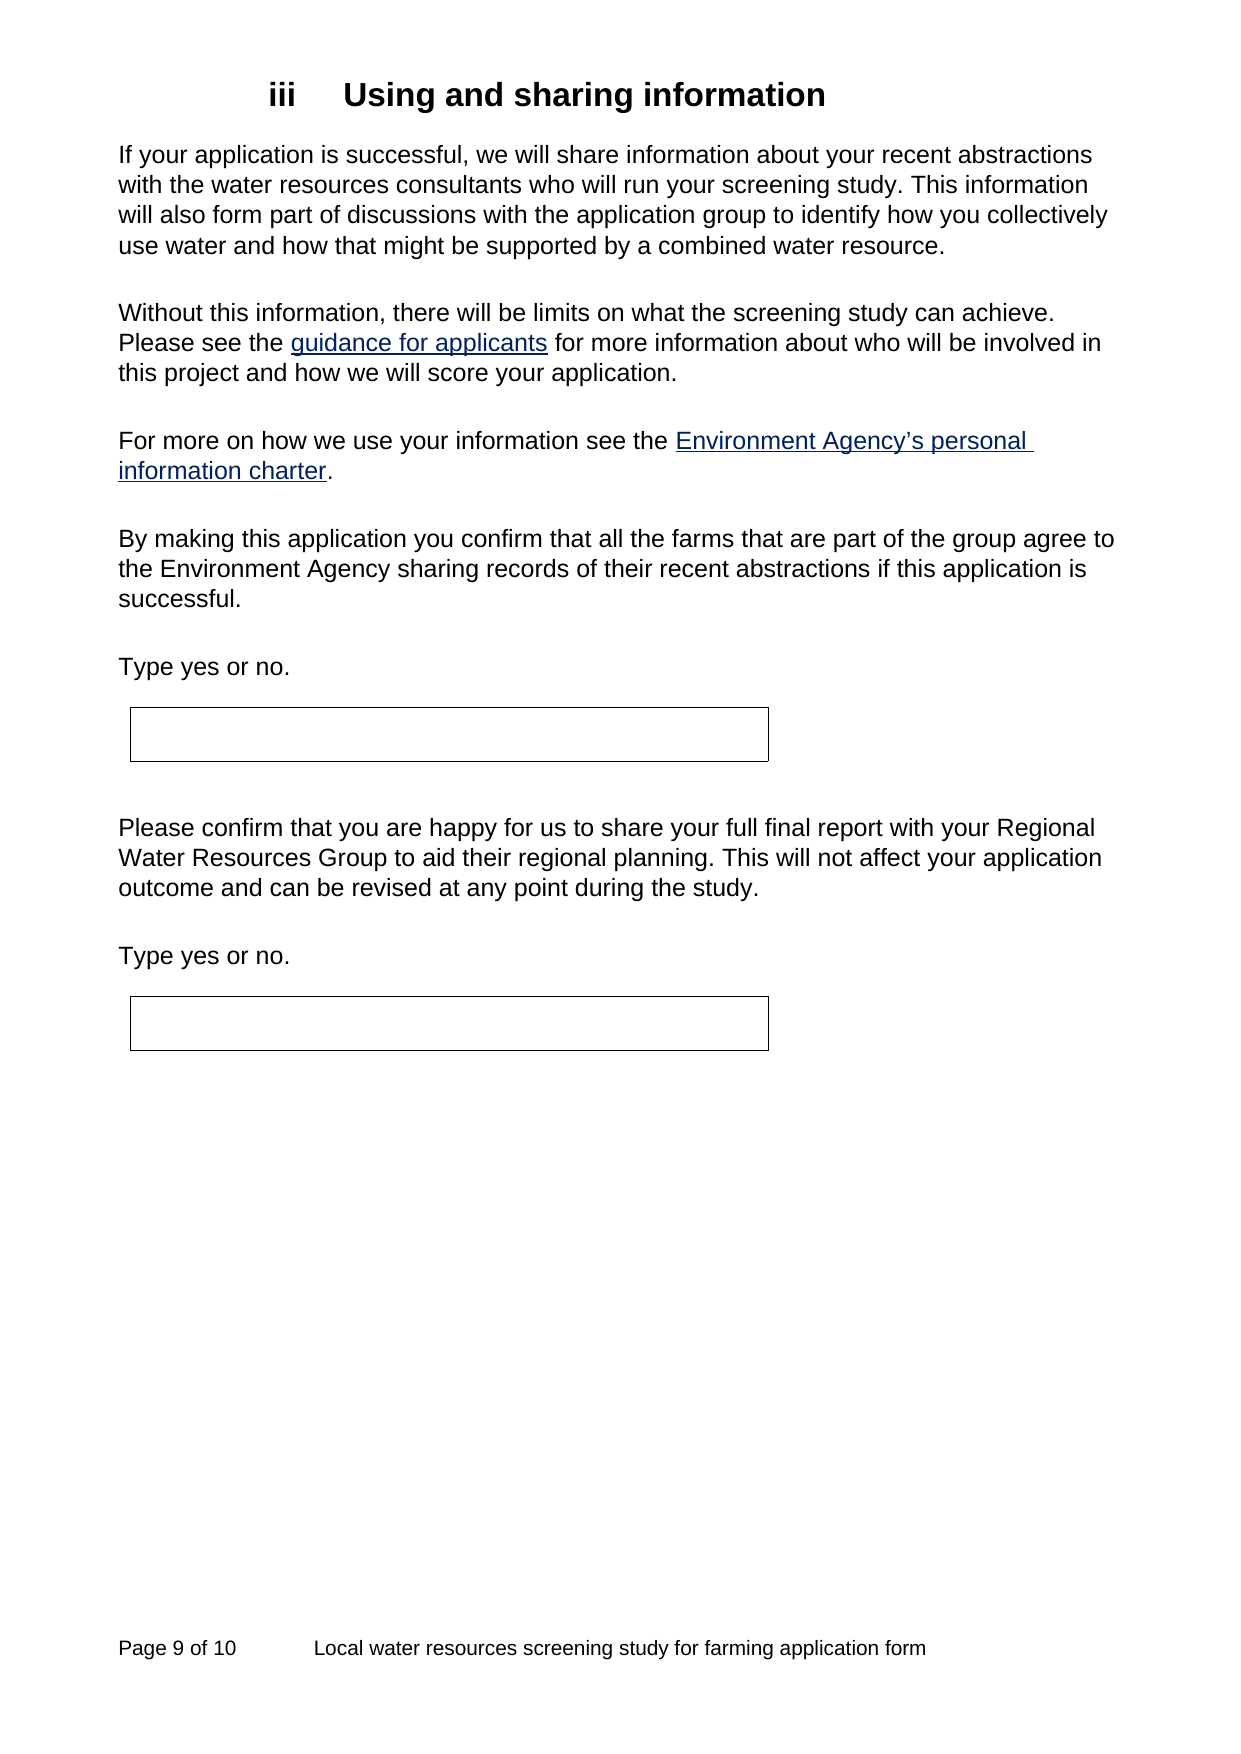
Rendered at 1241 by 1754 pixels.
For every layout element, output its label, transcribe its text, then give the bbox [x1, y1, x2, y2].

text Please confirm that you are happy for us to share your full final report with your Regional Water Resources Group to aid their regional planning. This will not affect your application outcome and can be revised at any point during the study. [118, 813, 1122, 902]
subtitle Using and sharing information [268, 75, 1122, 113]
text If your application is successful, we will share information about your recent abstractions with the water resources consultants who will run your screening study. This information will also form part of discussions with the application group to identify how you collectively use water and how that might be supported by a combined water resource. [118, 140, 1122, 259]
text Type yes or no. [118, 941, 1122, 969]
text By making this application you confirm that all the farms that are part of the group agree to the Environment Agency sharing records of their recent abstractions if this application is successful. [118, 524, 1122, 613]
text Without this information, there will be limits on what the screening study can achieve. Please see the guidance for applicants for more information about who will be involved in this project and how we will score your application. [118, 298, 1122, 387]
text Type yes or no. [118, 652, 1122, 680]
text For more on how we use your information see the Environment Agency’s personal information charter. [118, 426, 1122, 485]
